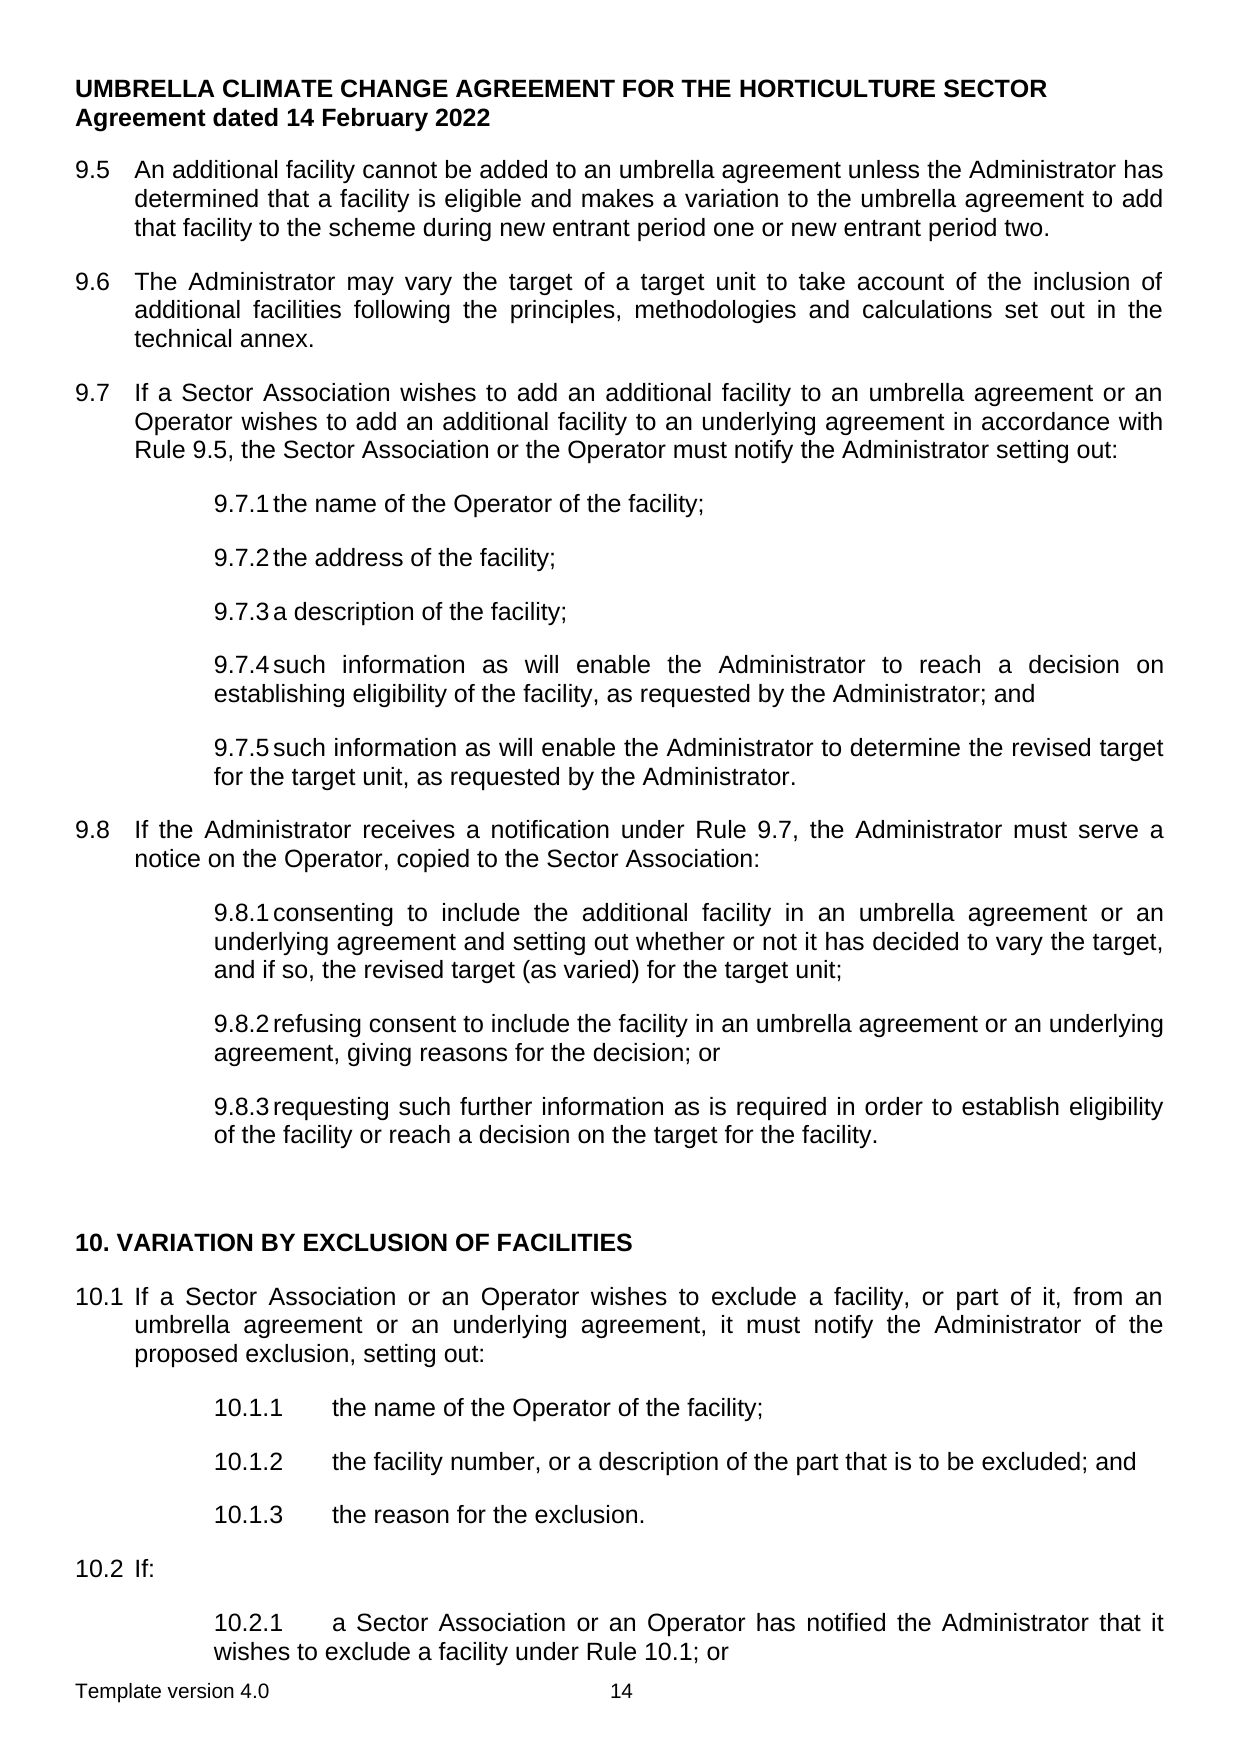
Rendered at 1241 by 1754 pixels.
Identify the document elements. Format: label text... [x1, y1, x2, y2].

list such information as will enable the Administrator to determine the revised target for the target unit, as requested by the Administrator. [214, 733, 1165, 790]
list If: [75, 1554, 1165, 1583]
list the facility number, or a description of the part that is to be excluded; and [214, 1446, 1165, 1475]
list the name of the Operator of the facility; [214, 489, 1165, 518]
list such information as will enable the Administrator to reach a decision on establishing eligibility of the facility, as requested by the Administrator; and [214, 650, 1165, 708]
list requesting such further information as is required in order to establish eligibility of the facility or reach a decision on the target for the facility. [214, 1091, 1165, 1149]
list If a Sector Association or an Operator wishes to exclude a facility, or part of it, from an umbrella agreement or an underlying agreement, it must notify the Administrator of the proposed exclusion, setting out: [75, 1281, 1165, 1368]
list the address of the facility; [214, 543, 1165, 571]
list refusing consent to include the facility in an umbrella agreement or an underlying agreement, giving reasons for the decision; or [214, 1009, 1165, 1066]
list VARIATION BY EXCLUSION OF FACILITIES [75, 1228, 1165, 1256]
list consenting to include the additional facility in an umbrella agreement or an underlying agreement and setting out whether or not it has decided to vary the target, and if so, the revised target (as varied) for the target unit; [214, 898, 1165, 984]
list a Sector Association or an Operator has notified the Administrator that it wishes to exclude a facility under Rule 10.1; or [214, 1608, 1165, 1665]
list a description of the facility; [214, 596, 1165, 625]
list If a Sector Association wishes to add an additional facility to an umbrella agreement or an Operator wishes to add an additional facility to an underlying agreement in accordance with Rule 9.5, the Sector Association or the Operator must notify the Administrator setting out: [75, 378, 1165, 464]
list the name of the Operator of the facility; [214, 1393, 1165, 1421]
list An additional facility cannot be added to an umbrella agreement unless the Administrator has determined that a facility is eligible and makes a variation to the umbrella agreement to add that facility to the scheme during new entrant period one or new entrant period two. [75, 155, 1165, 241]
list the reason for the exclusion. [214, 1500, 1165, 1529]
list The Administrator may vary the target of a target unit to take account of the inclusion of additional facilities following the principles, methodologies and calculations set out in the technical annex. [75, 266, 1165, 353]
list If the Administrator receives a notification under Rule 9.7, the Administrator must serve a notice on the Operator, copied to the Sector Association: [75, 815, 1165, 873]
